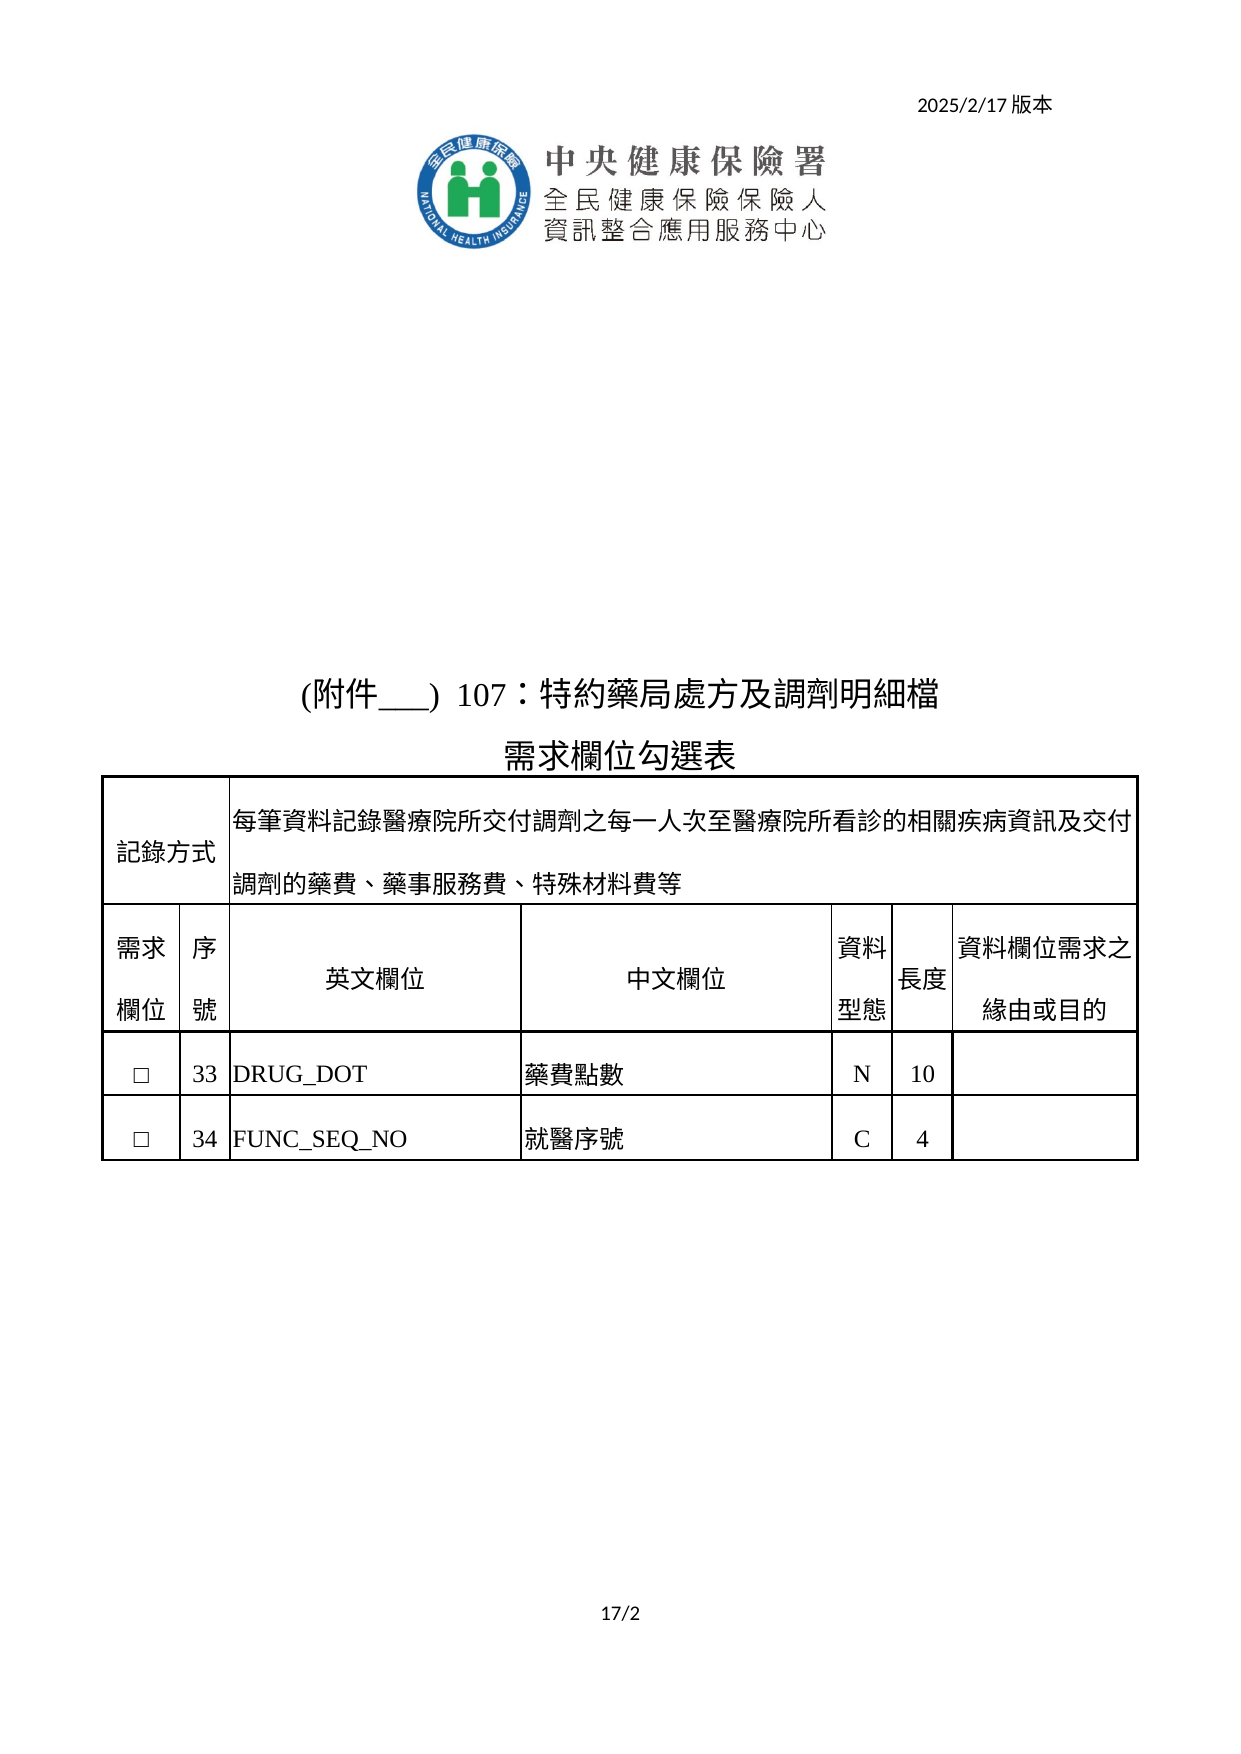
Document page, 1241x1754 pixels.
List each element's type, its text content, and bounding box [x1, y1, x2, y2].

table_cell □ [104, 1096, 179, 1159]
table_cell 34 [181, 1096, 229, 1159]
table_cell 序 號 [180, 905, 229, 1030]
table_cell 4 [893, 1096, 951, 1159]
table_header (附件___) 107：特約藥局處方及調劑明細檔 需求欄位勾選表 [103, 650, 1138, 775]
table_cell DRUG_DOT [231, 1033, 520, 1094]
table_cell FUNC_SEQ_NO [231, 1096, 520, 1159]
table_cell C [833, 1096, 891, 1159]
table_cell 長度 [893, 905, 952, 1030]
table_cell 10 [893, 1033, 951, 1094]
table_cell 每筆資料記錄醫療院所交付調劑之每一人次至醫療院所看診的相關疾病資訊及交付調劑的藥費、藥事服務費、特殊材料費等 [230, 778, 1136, 903]
table_cell 需求欄位 [104, 905, 179, 1030]
table_cell 英文欄位 [230, 905, 520, 1030]
table_cell 資料欄位需求之 緣由或目的 [953, 905, 1136, 1030]
table_cell 中文欄位 [522, 905, 831, 1030]
table_cell 就醫序號 [522, 1096, 831, 1159]
table_cell 資料型態 [832, 905, 891, 1030]
table_cell □ [104, 1033, 179, 1094]
table_cell [954, 1033, 1136, 1094]
table_cell 33 [181, 1033, 229, 1094]
table_cell 藥費點數 [522, 1033, 831, 1094]
table_cell 記錄方式 [104, 778, 229, 903]
table_cell N [833, 1033, 891, 1094]
table_cell [954, 1096, 1136, 1159]
